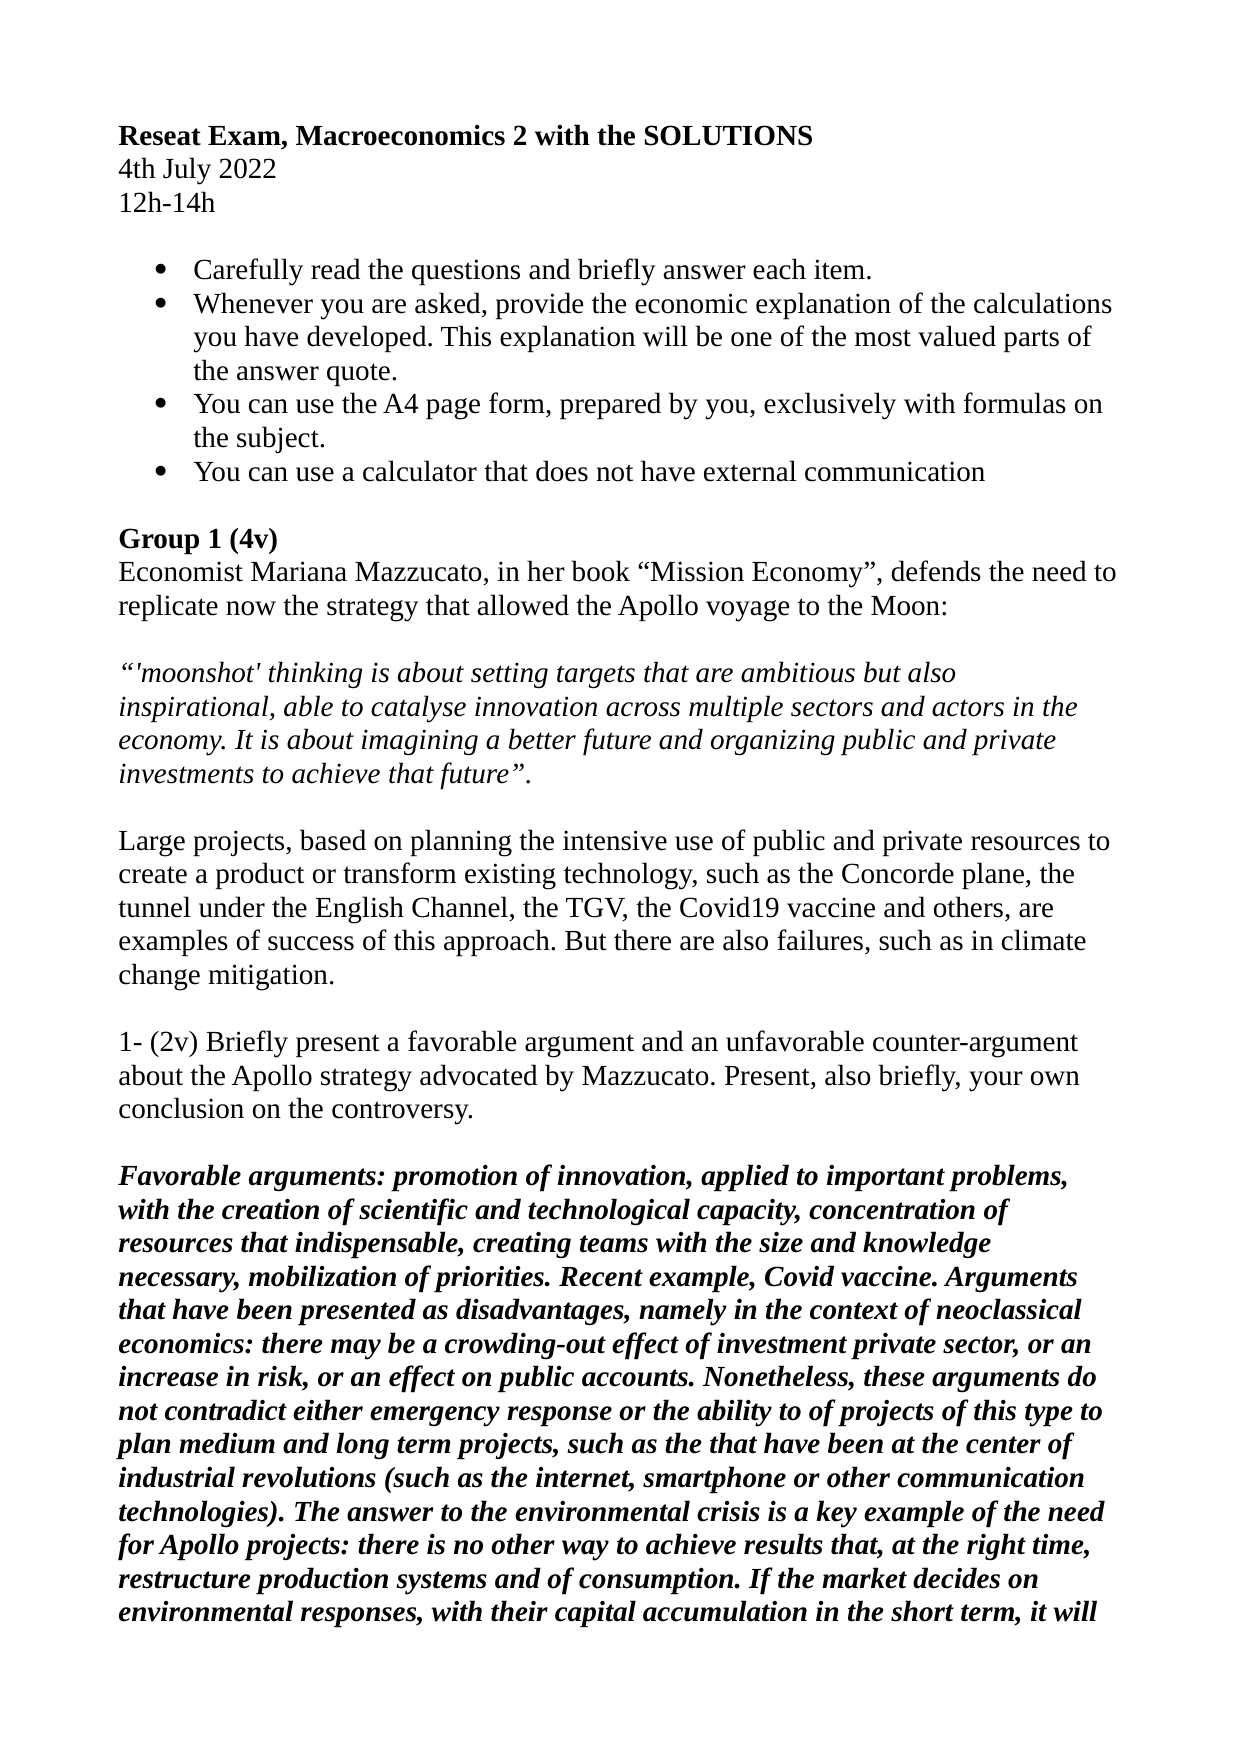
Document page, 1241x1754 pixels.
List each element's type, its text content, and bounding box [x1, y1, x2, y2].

text with the creation of scientific and technological capacity, concentration of resources that indispensable, creating teams with the size and knowledge necessary, mobilization of priorities. Recent example, Covid vaccine. Arguments that have been presented as disadvantages, namely in the context of neoclassical economics: there may be a crowding-out effect of investment private sector, or an increase in risk, or an effect on public accounts. Nonetheless, these arguments do not contradict either emergency response or the ability to of projects of this type to plan medium and long term projects, such as the that have been at the center of industrial revolutions (such as the internet, smartphone or other communication technologies). The answer to the environmental crisis is a key example of the need for Apollo projects: there is no other way to achieve results that, at the right time, restructure production systems and of consumption. If the market decides on environmental responses, with their capital accumulation in the short term, it will [118, 1192, 1122, 1628]
text Large projects, based on planning the intensive use of public and private resources to create a product or transform existing technology, such as the Concorde plane, the tunnel under the English Channel, the TGV, the Covid19 vaccine and others, are examples of success of this approach. But there are also failures, such as in climate change mitigation. [118, 823, 1122, 991]
list Carefully read the questions and briefly answer each item. [156, 252, 1122, 286]
text Reseat Exam, Macroeconomics 2 with the SOLUTIONS [118, 118, 1122, 152]
text Group 1 (4v) [118, 521, 1122, 554]
text 12h-14h [118, 185, 1122, 219]
text Economist Mariana Mazzucato, in her book “Mission Economy”, defends the need to replicate now the strategy that allowed the Apollo voyage to the Moon: [118, 554, 1122, 622]
text 1- (2v) Briefly present a favorable argument and an unfavorable counter-argument about the Apollo strategy advocated by Mazzucato. Present, also briefly, your own conclusion on the controversy. [118, 1024, 1122, 1125]
text “'moonshot' thinking is about setting targets that are ambitious but also inspirational, able to catalyse innovation across multiple sectors and actors in the economy. It is about imagining a better future and organizing public and private investments to achieve that future”. [118, 655, 1122, 789]
list Whenever you are asked, provide the economic explanation of the calculations you have developed. This explanation will be one of the most valued parts of the answer quote. [156, 286, 1122, 387]
list You can use a calculator that does not have external communication [156, 454, 1122, 487]
list You can use the A4 page form, prepared by you, exclusively with formulas on the subject. [156, 387, 1122, 454]
text 4th July 2022 [118, 152, 1122, 185]
text Favorable arguments: promotion of innovation, applied to important problems, [118, 1158, 1122, 1192]
